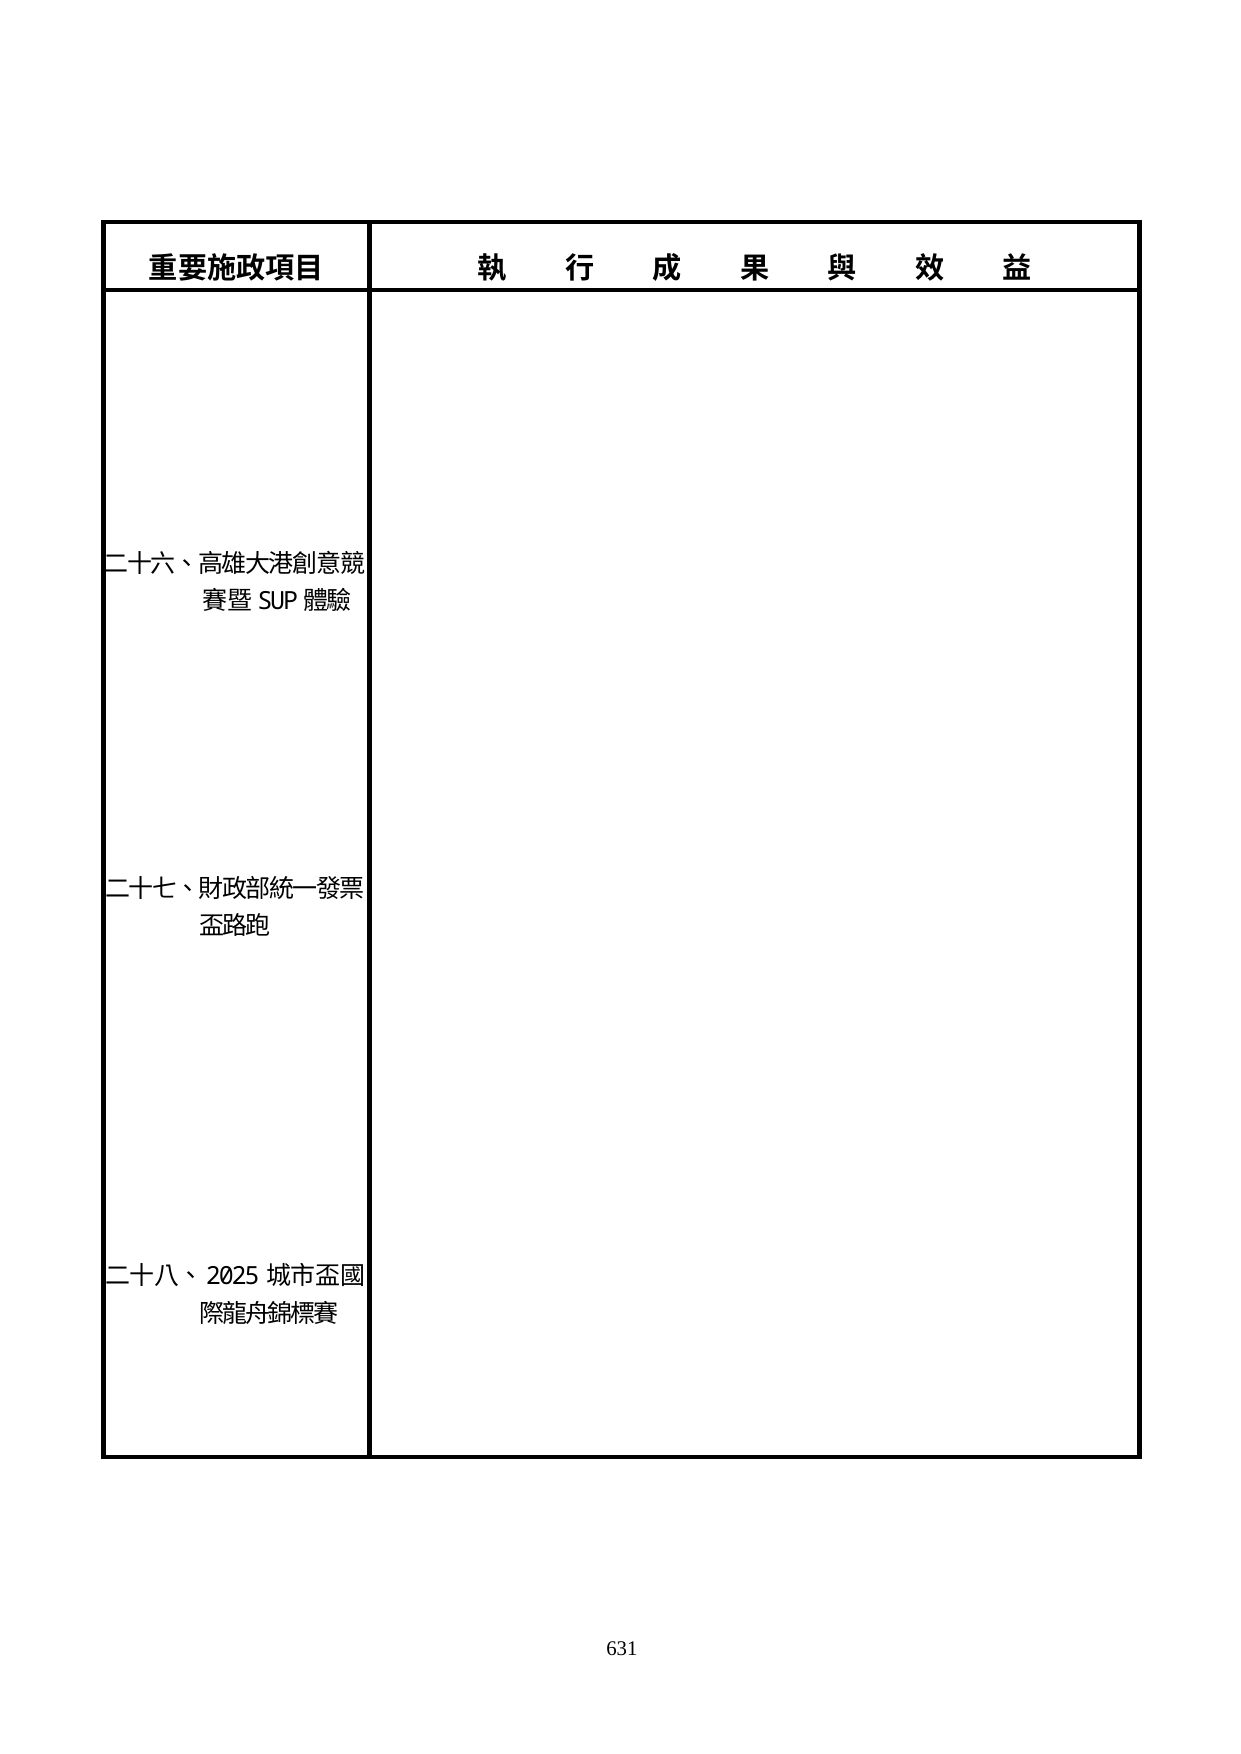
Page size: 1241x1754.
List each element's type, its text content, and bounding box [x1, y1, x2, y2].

table_cell [372, 292, 1137, 1454]
table_cell 二十六、高雄大港創意競賽暨SUP體驗 二十七、財政部統一發票盃路跑 二十八、2025城市盃國際龍舟錦標賽 [106, 292, 367, 1454]
table_header 重要施政項目 [106, 224, 367, 287]
table_header 執 行 成 果 與 效 益 [372, 224, 1137, 287]
